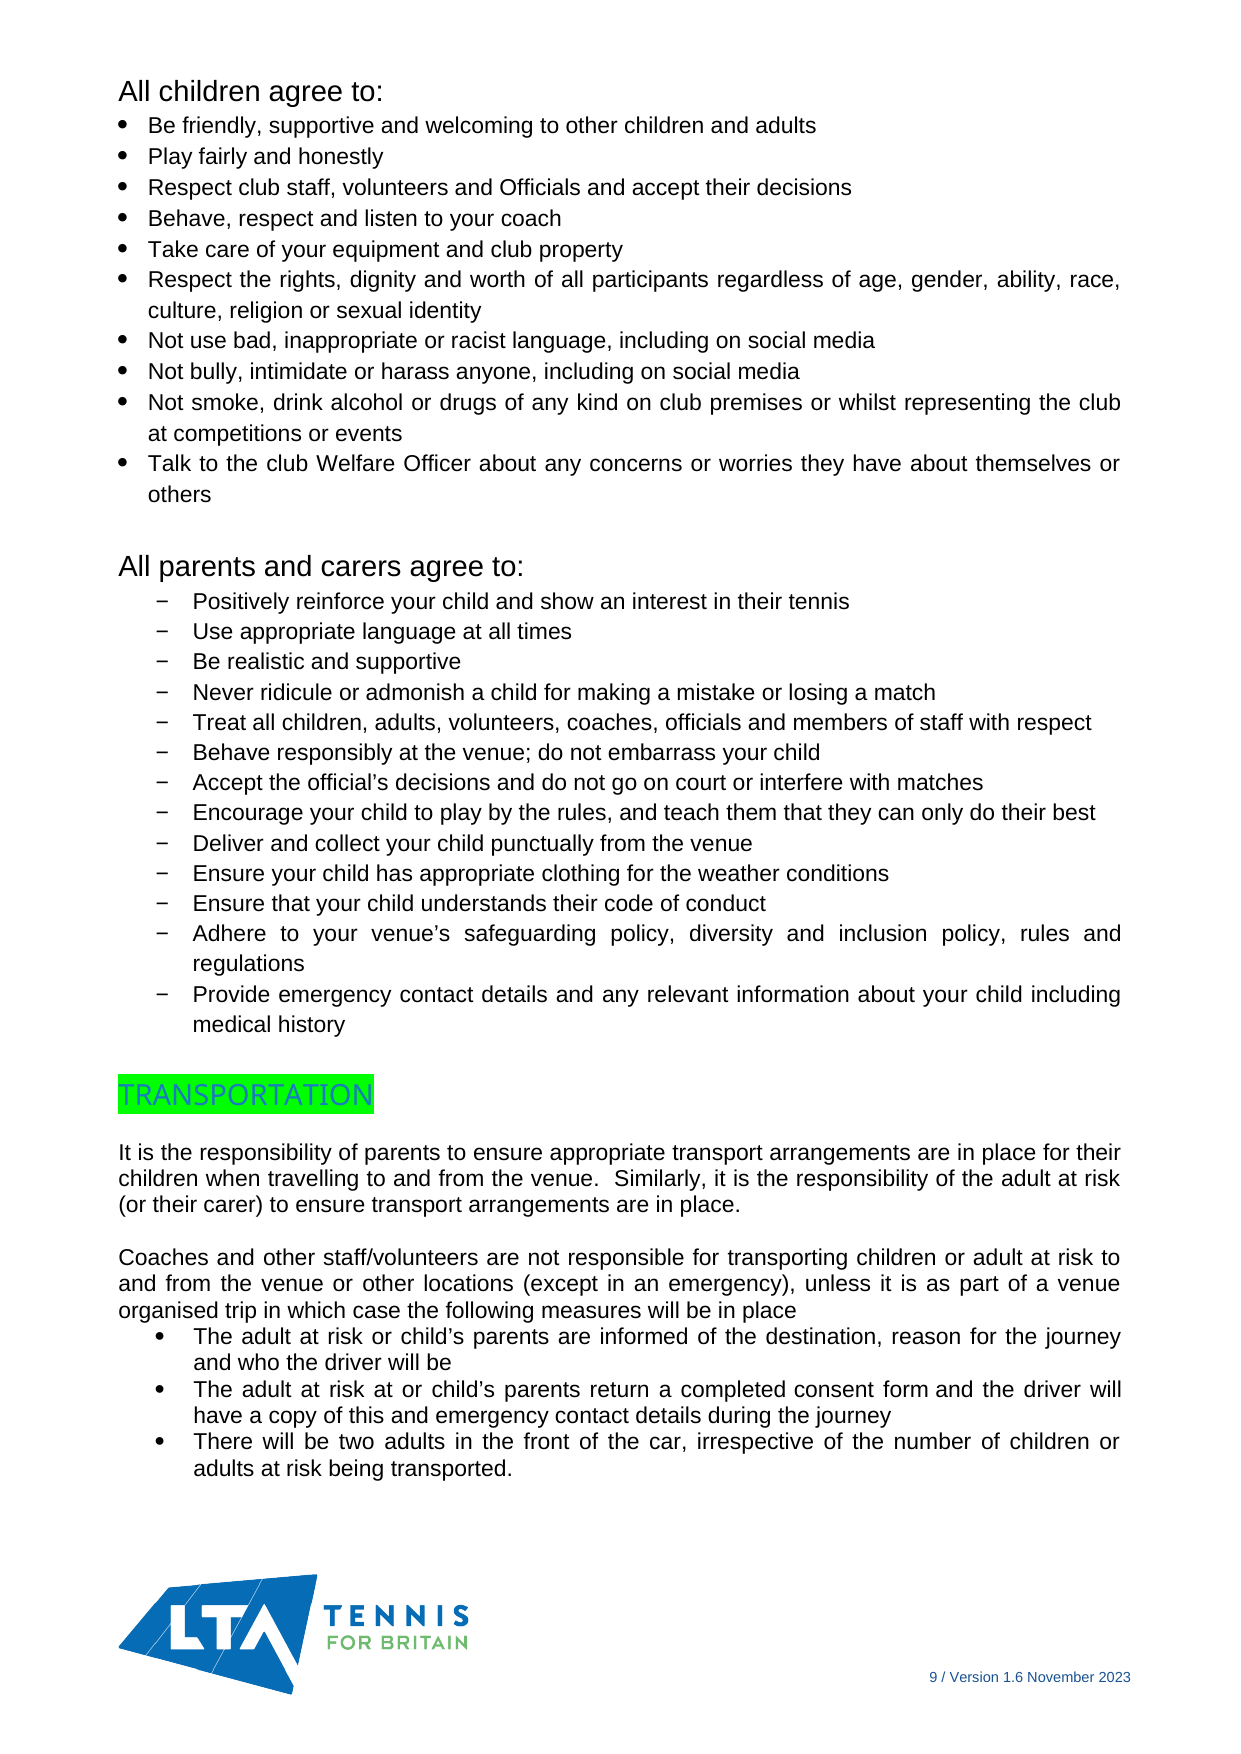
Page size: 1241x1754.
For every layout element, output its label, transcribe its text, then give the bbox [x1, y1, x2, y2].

list The adult at risk at or child’s parents return a completed consent form and the driver will have a copy of this and emergency contact details during the journey [156, 1376, 1122, 1428]
list Be realistic and supportive [155, 648, 1122, 674]
list Not bully, intimidate or harass anyone, including on social media [118, 358, 1122, 385]
text All children agree to: [118, 74, 1122, 107]
text All parents and carers agree to: [118, 549, 1122, 583]
list Respect the rights, dignity and worth of all participants regardless of age, gender, ability, race, culture, religion or sexual identity [118, 266, 1122, 323]
list Treat all children, adults, volunteers, coaches, officials and members of staff with respect [155, 709, 1122, 735]
list Use appropriate language at all times [155, 618, 1122, 644]
list Encourage your child to play by the rules, and teach them that they can only do their best [155, 799, 1122, 826]
list Positively reinforce your child and show an interest in their tennis [155, 588, 1122, 614]
list The adult at risk or child’s parents are informed of the destination, reason for the journey and who the driver will be [156, 1323, 1122, 1376]
list Accept the official’s decisions and do not go on court or interfere with matches [155, 769, 1122, 795]
list Be friendly, supportive and welcoming to other children and adults [118, 112, 1122, 139]
list Play fairly and honestly [118, 143, 1122, 170]
list Provide emergency contact details and any relevant information about your child including medical history [155, 981, 1122, 1037]
list Behave, respect and listen to your coach [118, 205, 1122, 232]
list Not smoke, drink alcohol or drugs of any kind on club premises or whilst representing the club at competitions or events [118, 389, 1122, 446]
list Adhere to your venue’s safeguarding policy, diversity and inclusion policy, rules and regulations [155, 920, 1122, 977]
list Never ridicule or admonish a child for making a mistake or losing a match [155, 678, 1122, 705]
list There will be two adults in the front of the car, irrespective of the number of children or adults at risk being transported. [156, 1428, 1122, 1481]
list Deliver and collect your child punctually from the venue [155, 829, 1122, 856]
list Ensure your child has appropriate clothing for the weather conditions [155, 860, 1122, 886]
list Talk to the club Welfare Officer about any concerns or worries they have about themselves or others [118, 450, 1122, 507]
list Ensure that your child understands their code of conduct [155, 890, 1122, 916]
list Behave responsibly at the venue; do not embarrass your child [155, 739, 1122, 765]
text Coaches and other staff/volunteers are not responsible for transporting children or adult at risk to and from the venue or other locations (except in an emergency), unless it is as part of a venue organised trip in which case the following measures will be in place [118, 1244, 1122, 1323]
text It is the responsibility of parents to ensure appropriate transport arrangements are in place for their children when travelling to and from the venue. Similarly, it is the responsibility of the adult at risk (or their carer) to ensure transport arrangements are in place. [118, 1138, 1122, 1217]
list Not use bad, inappropriate or racist language, including on social media [118, 327, 1122, 354]
list Respect club staff, volunteers and Officials and accept their decisions [118, 174, 1122, 201]
list Take care of your equipment and club property [118, 236, 1122, 262]
subtitle TRANSPORTATION [118, 1078, 1122, 1112]
